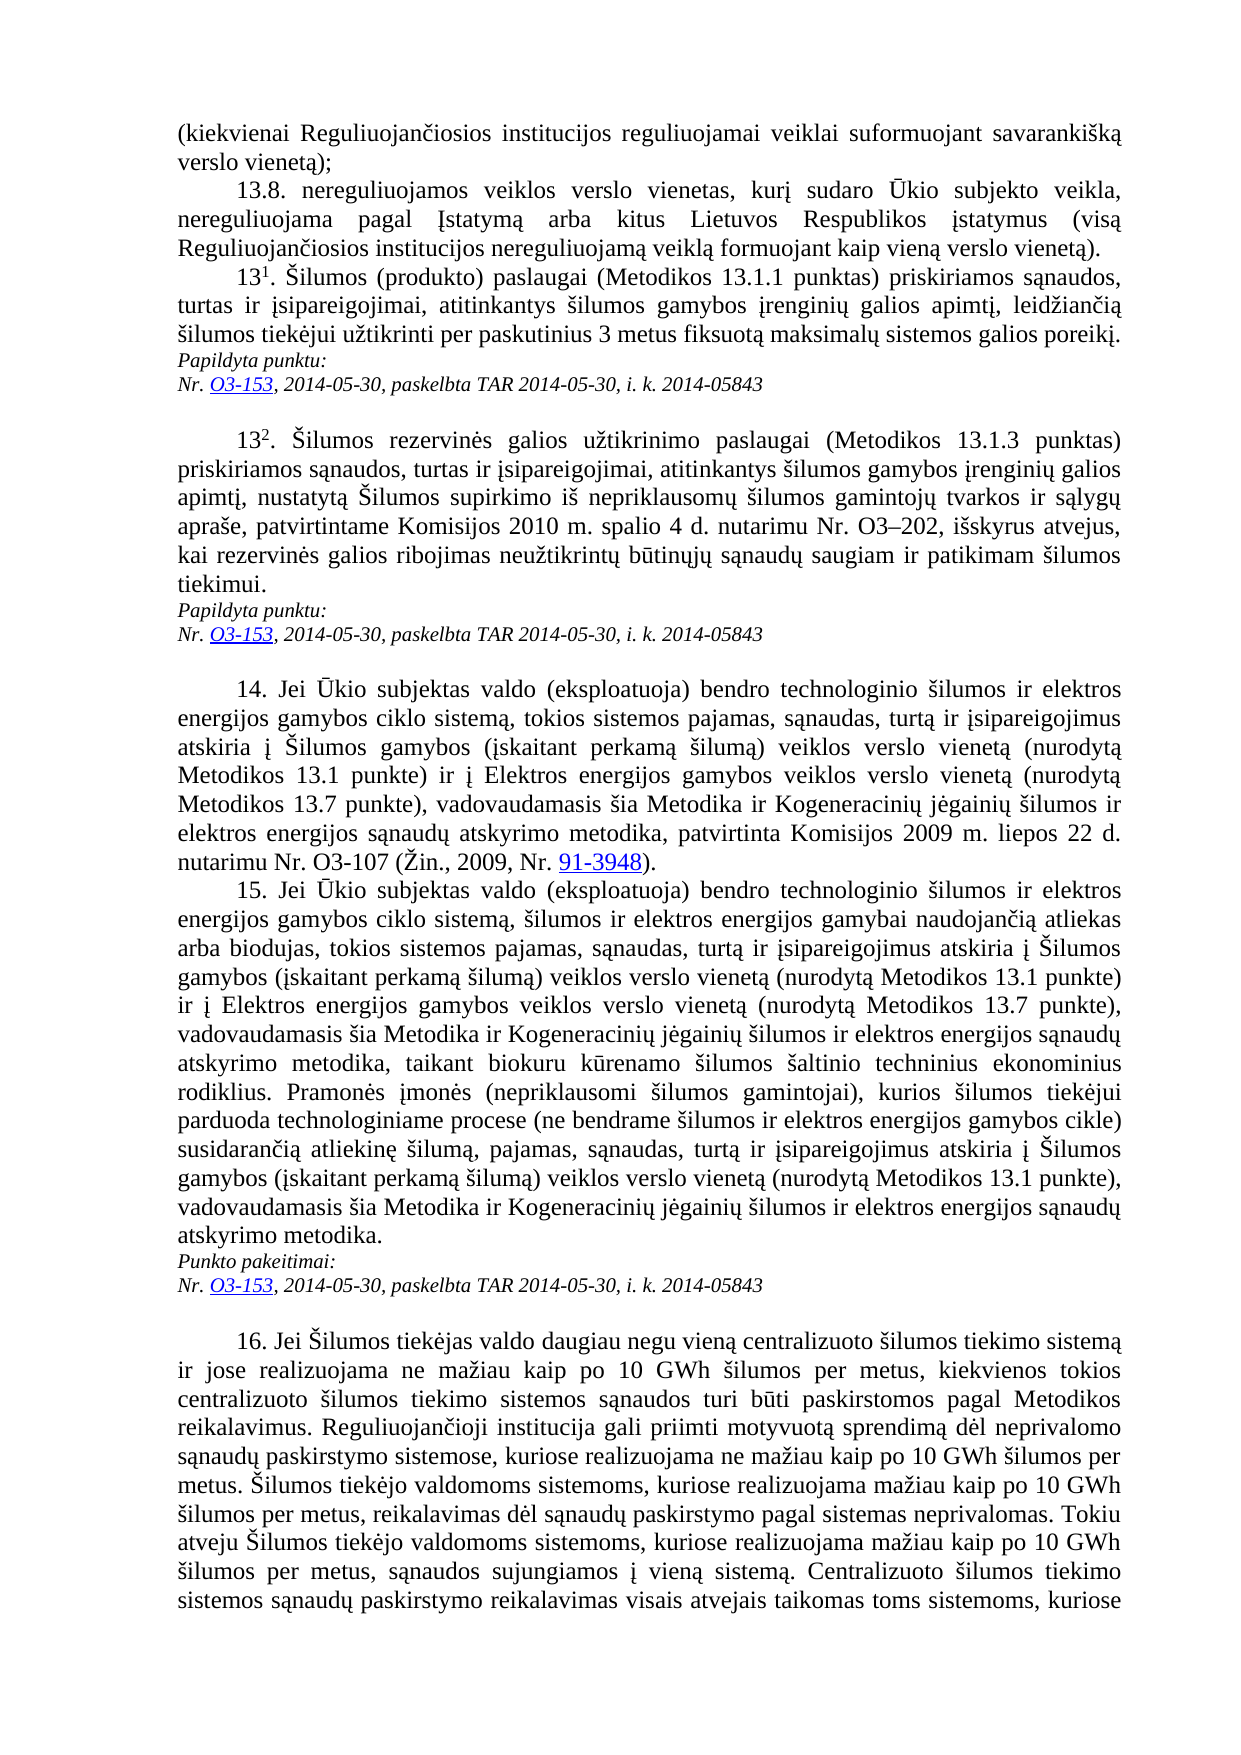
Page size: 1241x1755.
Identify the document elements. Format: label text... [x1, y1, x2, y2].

text 14. Jei Ūkio subjektas valdo (eksploatuoja) bendro technologinio šilumos ir elektros energijos gamybos ciklo sistemą, tokios sistemos pajamas, sąnaudas, turtą ir įsipareigojimus atskiria į Šilumos gamybos (įskaitant perkamą šilumą) veiklos verslo vienetą (nurodytą Metodikos 13.1 punkte) ir į Elektros energijos gamybos veiklos verslo vienetą (nurodytą Metodikos 13.7 punkte), vadovaudamasis šia Metodika ir Kogeneracinių jėgainių šilumos ir elektros energijos sąnaudų atskyrimo metodika, patvirtinta Komisijos 2009 m. liepos 22 d. nutarimu Nr. O3-107 (Žin., 2009, Nr. 91-3948). [177, 674, 1122, 876]
text 132. Šilumos rezervinės galios užtikrinimo paslaugai (Metodikos 13.1.3 punktas) priskiriamos sąnaudos, turtas ir įsipareigojimai, atitinkantys šilumos gamybos įrenginių galios apimtį, nustatytą Šilumos supirkimo iš nepriklausomų šilumos gamintojų tvarkos ir sąlygų apraše, patvirtintame Komisijos 2010 m. spalio 4 d. nutarimu Nr. O3–202, išskyrus atvejus, kai rezervinės galios ribojimas neužtikrintų būtinųjų sąnaudų saugiam ir patikimam šilumos tiekimui. [177, 425, 1122, 597]
text Punkto pakeitimai: [177, 1249, 1122, 1273]
text Papildyta punktu: [177, 597, 1122, 622]
text Nr. O3-153, 2014-05-30, paskelbta TAR 2014-05-30, i. k. 2014-05843 [177, 1273, 1122, 1297]
text Nr. O3-153, 2014-05-30, paskelbta TAR 2014-05-30, i. k. 2014-05843 [177, 372, 1122, 396]
text (kiekvienai Reguliuojančiosios institucijos reguliuojamai veiklai suformuojant savarankišką verslo vienetą); [177, 118, 1122, 176]
text 13.8. nereguliuojamos veiklos verslo vienetas, kurį sudaro Ūkio subjekto veikla, nereguliuojama pagal Įstatymą arba kitus Lietuvos Respublikos įstatymus (visą Reguliuojančiosios institucijos nereguliuojamą veiklą formuojant kaip vieną verslo vienetą). [177, 176, 1122, 262]
text 15. Jei Ūkio subjektas valdo (eksploatuoja) bendro technologinio šilumos ir elektros energijos gamybos ciklo sistemą, šilumos ir elektros energijos gamybai naudojančią atliekas arba biodujas, tokios sistemos pajamas, sąnaudas, turtą ir įsipareigojimus atskiria į Šilumos gamybos (įskaitant perkamą šilumą) veiklos verslo vienetą (nurodytą Metodikos 13.1 punkte) ir į Elektros energijos gamybos veiklos verslo vienetą (nurodytą Metodikos 13.7 punkte), vadovaudamasis šia Metodika ir Kogeneracinių jėgainių šilumos ir elektros energijos sąnaudų atskyrimo metodika, taikant biokuru kūrenamo šilumos šaltinio techninius ekonominius rodiklius. Pramonės įmonės (nepriklausomi šilumos gamintojai), kurios šilumos tiekėjui parduoda technologiniame procese (ne bendrame šilumos ir elektros energijos gamybos cikle) susidarančią atliekinę šilumą, pajamas, sąnaudas, turtą ir įsipareigojimus atskiria į Šilumos gamybos (įskaitant perkamą šilumą) veiklos verslo vienetą (nurodytą Metodikos 13.1 punkte), vadovaudamasis šia Metodika ir Kogeneracinių jėgainių šilumos ir elektros energijos sąnaudų atskyrimo metodika. [177, 876, 1122, 1249]
text 16. Jei Šilumos tiekėjas valdo daugiau negu vieną centralizuoto šilumos tiekimo sistemą ir jose realizuojama ne mažiau kaip po 10 GWh šilumos per metus, kiekvienos tokios centralizuoto šilumos tiekimo sistemos sąnaudos turi būti paskirstomos pagal Metodikos reikalavimus. Reguliuojančioji institucija gali priimti motyvuotą sprendimą dėl neprivalomo sąnaudų paskirstymo sistemose, kuriose realizuojama ne mažiau kaip po 10 GWh šilumos per metus. Šilumos tiekėjo valdomoms sistemoms, kuriose realizuojama mažiau kaip po 10 GWh šilumos per metus, reikalavimas dėl sąnaudų paskirstymo pagal sistemas neprivalomas. Tokiu atveju Šilumos tiekėjo valdomoms sistemoms, kuriose realizuojama mažiau kaip po 10 GWh šilumos per metus, sąnaudos sujungiamos į vieną sistemą. Centralizuoto šilumos tiekimo sistemos sąnaudų paskirstymo reikalavimas visais atvejais taikomas toms sistemoms, kuriose [177, 1326, 1122, 1614]
text Papildyta punktu: [177, 348, 1122, 372]
text Nr. O3-153, 2014-05-30, paskelbta TAR 2014-05-30, i. k. 2014-05843 [177, 622, 1122, 646]
text 131. Šilumos (produkto) paslaugai (Metodikos 13.1.1 punktas) priskiriamos sąnaudos, turtas ir įsipareigojimai, atitinkantys šilumos gamybos įrenginių galios apimtį, leidžiančią šilumos tiekėjui užtikrinti per paskutinius 3 metus fiksuotą maksimalų sistemos galios poreikį. [177, 262, 1122, 348]
